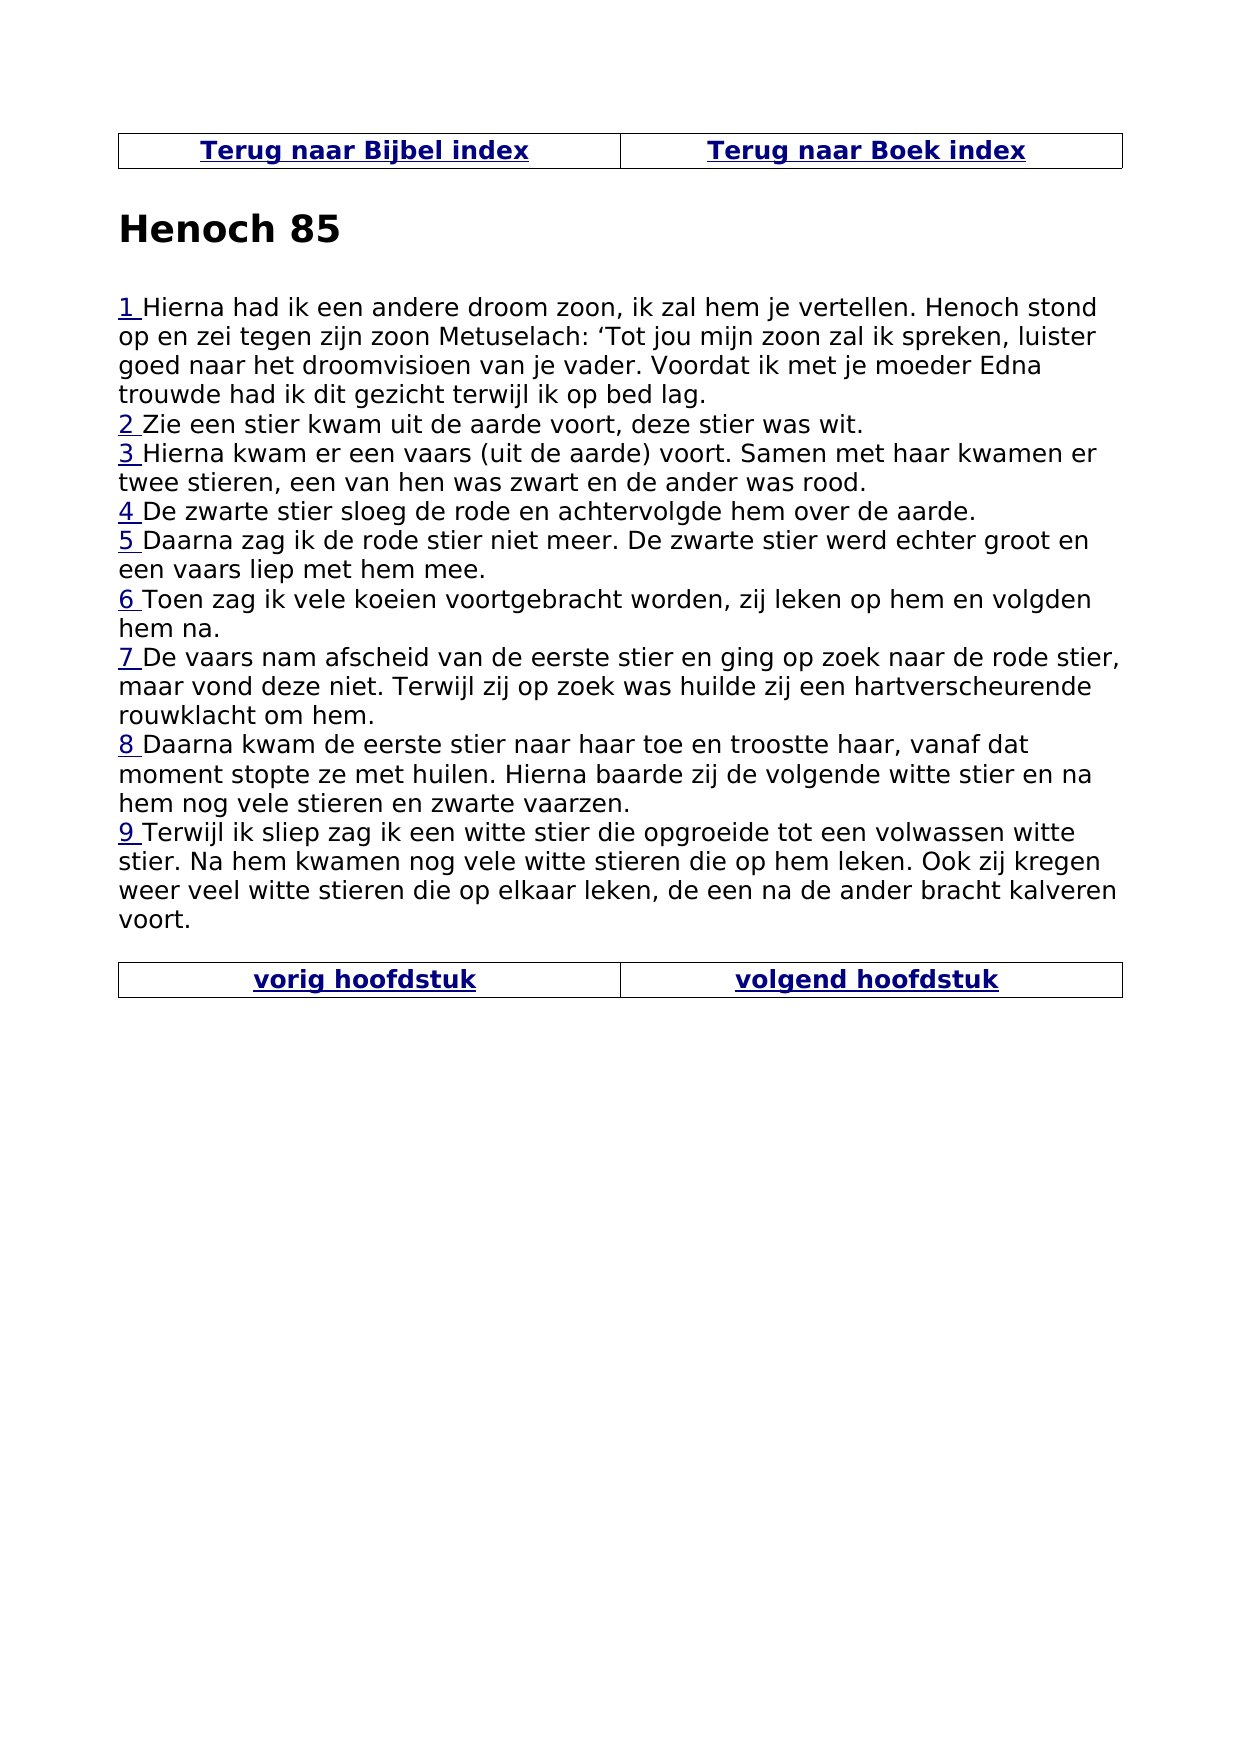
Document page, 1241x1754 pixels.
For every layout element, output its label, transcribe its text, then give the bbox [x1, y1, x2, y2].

table_header Terug naar Bijbel index [119, 134, 620, 168]
table_header vorig hoofdstuk [119, 963, 620, 997]
text 1 Hierna had ik een andere droom zoon, ik zal hem je vertellen. Henoch stond op en zei tegen zijn zoon Metuselach: ‘Tot jou mijn zoon zal ik spreken, luister goed naar het droomvisioen van je vader. Voordat ik met je moeder Edna trouwde had ik dit gezicht terwijl ik op bed lag. 2 Zie een stier kwam uit de aarde voort, deze stier was wit. 3 Hierna kwam er een vaars (uit de aarde) voort. Samen met haar kwamen er twee stieren, een van hen was zwart en de ander was rood. 4 De zwarte stier sloeg de rode en achtervolgde hem over de aarde. 5 Daarna zag ik de rode stier niet meer. De zwarte stier werd echter groot en een vaars liep met hem mee. 6 Toen zag ik vele koeien voortgebracht worden, zij leken op hem en volgden hem na. 7 De vaars nam afscheid van de eerste stier en ging op zoek naar de rode stier, maar vond deze niet. Terwijl zij op zoek was huilde zij een hartverscheurende rouwklacht om hem. 8 Daarna kwam de eerste stier naar haar toe en troostte haar, vanaf dat moment stopte ze met huilen. Hierna baarde zij de volgende witte stier en na hem nog vele stieren en zwarte vaarzen. 9 Terwijl ik sliep zag ik een witte stier die opgroeide tot een volwassen witte stier. Na hem kwamen nog vele witte stieren die op hem leken. Ook zij kregen weer veel witte stieren die op elkaar leken, de een na de ander bracht kalveren voort. [118, 264, 1122, 935]
table_header Terug naar Boek index [621, 134, 1122, 168]
subtitle Henoch 85 [118, 208, 1122, 252]
table_header volgend hoofdstuk [621, 963, 1122, 997]
